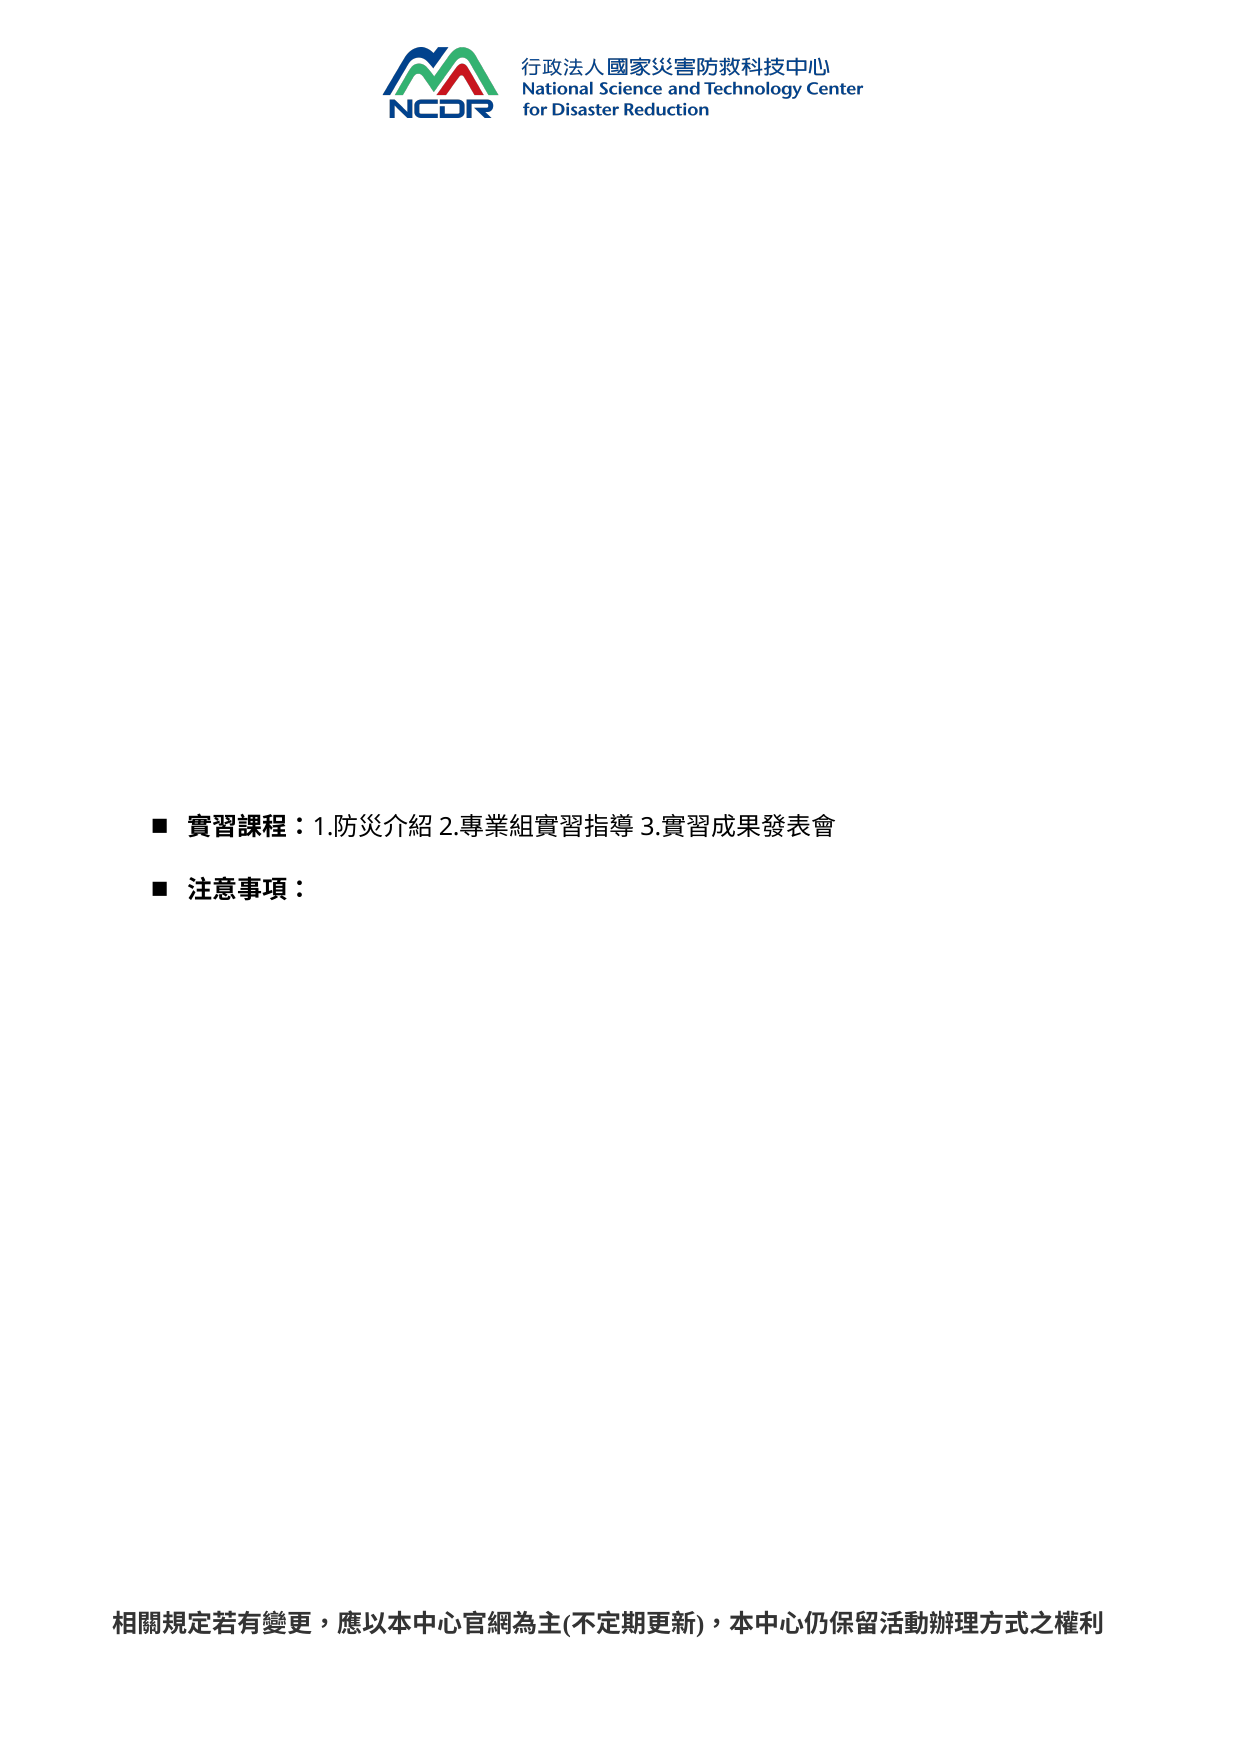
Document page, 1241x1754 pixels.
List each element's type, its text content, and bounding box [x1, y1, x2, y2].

list 注意事項： [150, 846, 1128, 908]
list 實習課程：1.防災介紹2.專業組實習指導 3.實習成果發表會 [150, 783, 1128, 846]
